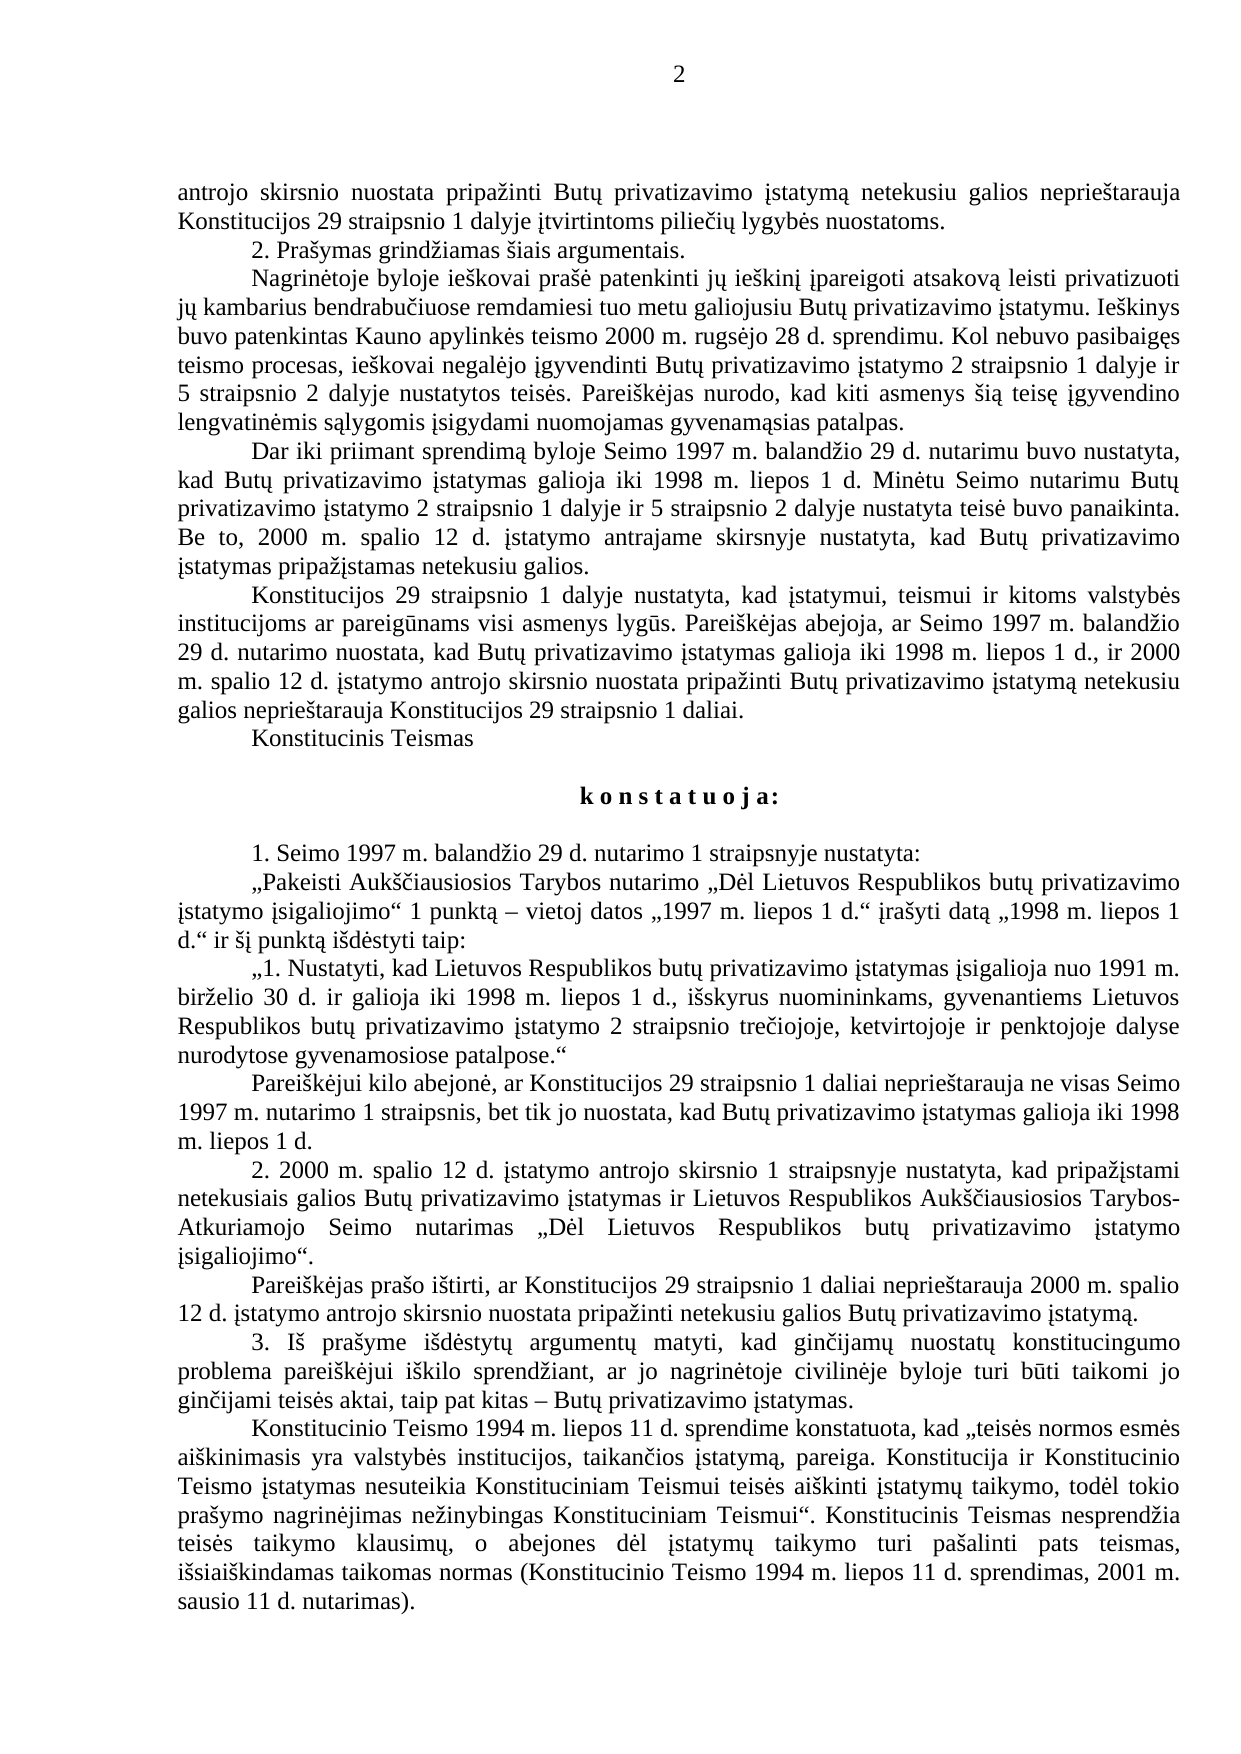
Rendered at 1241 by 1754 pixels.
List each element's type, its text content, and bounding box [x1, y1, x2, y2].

text „Pakeisti Aukščiausiosios Tarybos nutarimo „Dėl Lietuvos Respublikos butų privatizavimo įstatymo įsigaliojimo“ 1 punktą – vietoj datos „1997 m. liepos 1 d.“ įrašyti datą „1998 m. liepos 1 d.“ ir šį punktą išdėstyti taip: [177, 867, 1181, 953]
text Konstitucinis Teismas [177, 723, 1181, 752]
text Konstitucinio Teismo 1994 m. liepos 11 d. sprendime konstatuota, kad „teisės normos esmės aiškinimasis yra valstybės institucijos, taikančios įstatymą, pareiga. Konstitucija ir Konstitucinio Teismo įstatymas nesuteikia Konstituciniam Teismui teisės aiškinti įstatymų taikymo, todėl tokio prašymo nagrinėjimas nežinybingas Konstituciniam Teismui“. Konstitucinis Teismas nesprendžia teisės taikymo klausimų, o abejones dėl įstatymų taikymo turi pašalinti pats teismas, išsiaiškindamas taikomas normas (Konstitucinio Teismo 1994 m. liepos 11 d. sprendimas, 2001 m. sausio 11 d. nutarimas). [177, 1413, 1181, 1615]
text 2. 2000 m. spalio 12 d. įstatymo antrojo skirsnio 1 straipsnyje nustatyta, kad pripažįstami netekusiais galios Butų privatizavimo įstatymas ir Lietuvos Respublikos Aukščiausiosios Tarybos-Atkuriamojo Seimo nutarimas „Dėl Lietuvos Respublikos butų privatizavimo įstatymo įsigaliojimo“. [177, 1155, 1181, 1270]
text 3. Iš prašyme išdėstytų argumentų matyti, kad ginčijamų nuostatų konstitucingumo problema pareiškėjui iškilo sprendžiant, ar jo nagrinėtoje civilinėje byloje turi būti taikomi jo ginčijami teisės aktai, taip pat kitas – Butų privatizavimo įstatymas. [177, 1327, 1181, 1413]
text antrojo skirsnio nuostata pripažinti Butų privatizavimo įstatymą netekusiu galios neprieštarauja Konstitucijos 29 straipsnio 1 dalyje įtvirtintoms piliečių lygybės nuostatoms. [177, 177, 1181, 235]
text Konstitucijos 29 straipsnio 1 dalyje nustatyta, kad įstatymui, teismui ir kitoms valstybės institucijoms ar pareigūnams visi asmenys lygūs. Pareiškėjas abejoja, ar Seimo 1997 m. balandžio 29 d. nutarimo nuostata, kad Butų privatizavimo įstatymas galioja iki 1998 m. liepos 1 d., ir 2000 m. spalio 12 d. įstatymo antrojo skirsnio nuostata pripažinti Butų privatizavimo įstatymą netekusiu galios neprieštarauja Konstitucijos 29 straipsnio 1 daliai. [177, 580, 1181, 723]
text Pareiškėjas prašo ištirti, ar Konstitucijos 29 straipsnio 1 daliai neprieštarauja 2000 m. spalio 12 d. įstatymo antrojo skirsnio nuostata pripažinti netekusiu galios Butų privatizavimo įstatymą. [177, 1270, 1181, 1327]
text Dar iki priimant sprendimą byloje Seimo 1997 m. balandžio 29 d. nutarimu buvo nustatyta, kad Butų privatizavimo įstatymas galioja iki 1998 m. liepos 1 d. Minėtu Seimo nutarimu Butų privatizavimo įstatymo 2 straipsnio 1 dalyje ir 5 straipsnio 2 dalyje nustatyta teisė buvo panaikinta. Be to, 2000 m. spalio 12 d. įstatymo antrajame skirsnyje nustatyta, kad Butų privatizavimo įstatymas pripažįstamas netekusiu galios. [177, 436, 1181, 580]
text 1. Seimo 1997 m. balandžio 29 d. nutarimo 1 straipsnyje nustatyta: [177, 838, 1181, 867]
text „1. Nustatyti, kad Lietuvos Respublikos butų privatizavimo įstatymas įsigalioja nuo 1991 m. birželio 30 d. ir galioja iki 1998 m. liepos 1 d., išskyrus nuomininkams, gyvenantiems Lietuvos Respublikos butų privatizavimo įstatymo 2 straipsnio trečiojoje, ketvirtojoje ir penktojoje dalyse nurodytose gyvenamosiose patalpose.“ [177, 953, 1181, 1068]
text Pareiškėjui kilo abejonė, ar Konstitucijos 29 straipsnio 1 daliai neprieštarauja ne visas Seimo 1997 m. nutarimo 1 straipsnis, bet tik jo nuostata, kad Butų privatizavimo įstatymas galioja iki 1998 m. liepos 1 d. [177, 1068, 1181, 1155]
text konstatuoja: [177, 781, 1181, 810]
text Nagrinėtoje byloje ieškovai prašė patenkinti jų ieškinį įpareigoti atsakovą leisti privatizuoti jų kambarius bendrabučiuose remdamiesi tuo metu galiojusiu Butų privatizavimo įstatymu. Ieškinys buvo patenkintas Kauno apylinkės teismo 2000 m. rugsėjo 28 d. sprendimu. Kol nebuvo pasibaigęs teismo procesas, ieškovai negalėjo įgyvendinti Butų privatizavimo įstatymo 2 straipsnio 1 dalyje ir 5 straipsnio 2 dalyje nustatytos teisės. Pareiškėjas nurodo, kad kiti asmenys šią teisę įgyvendino lengvatinėmis sąlygomis įsigydami nuomojamas gyvenamąsias patalpas. [177, 263, 1181, 436]
text 2. Prašymas grindžiamas šiais argumentais. [177, 235, 1181, 263]
